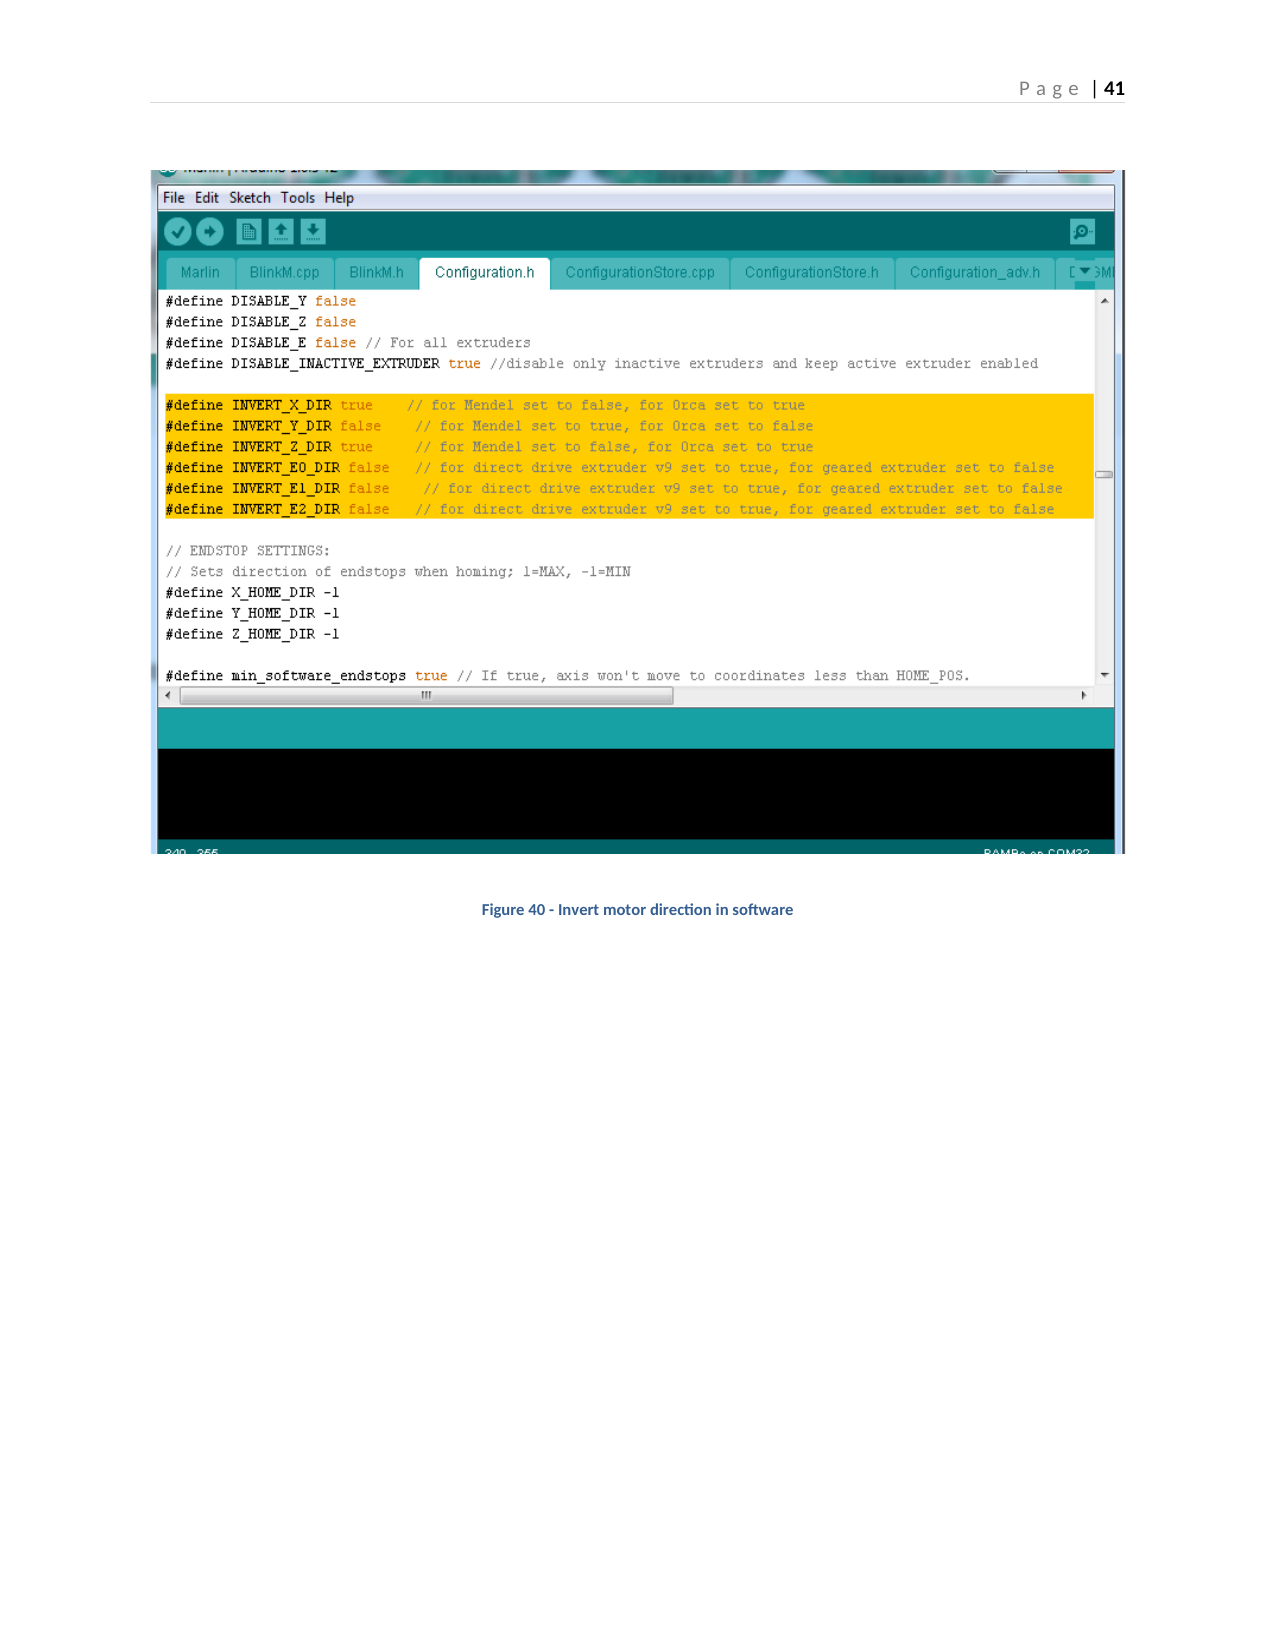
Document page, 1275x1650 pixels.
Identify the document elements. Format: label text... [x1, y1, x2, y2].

text Figure 40 - Invert motor direction in software [150, 899, 1125, 919]
